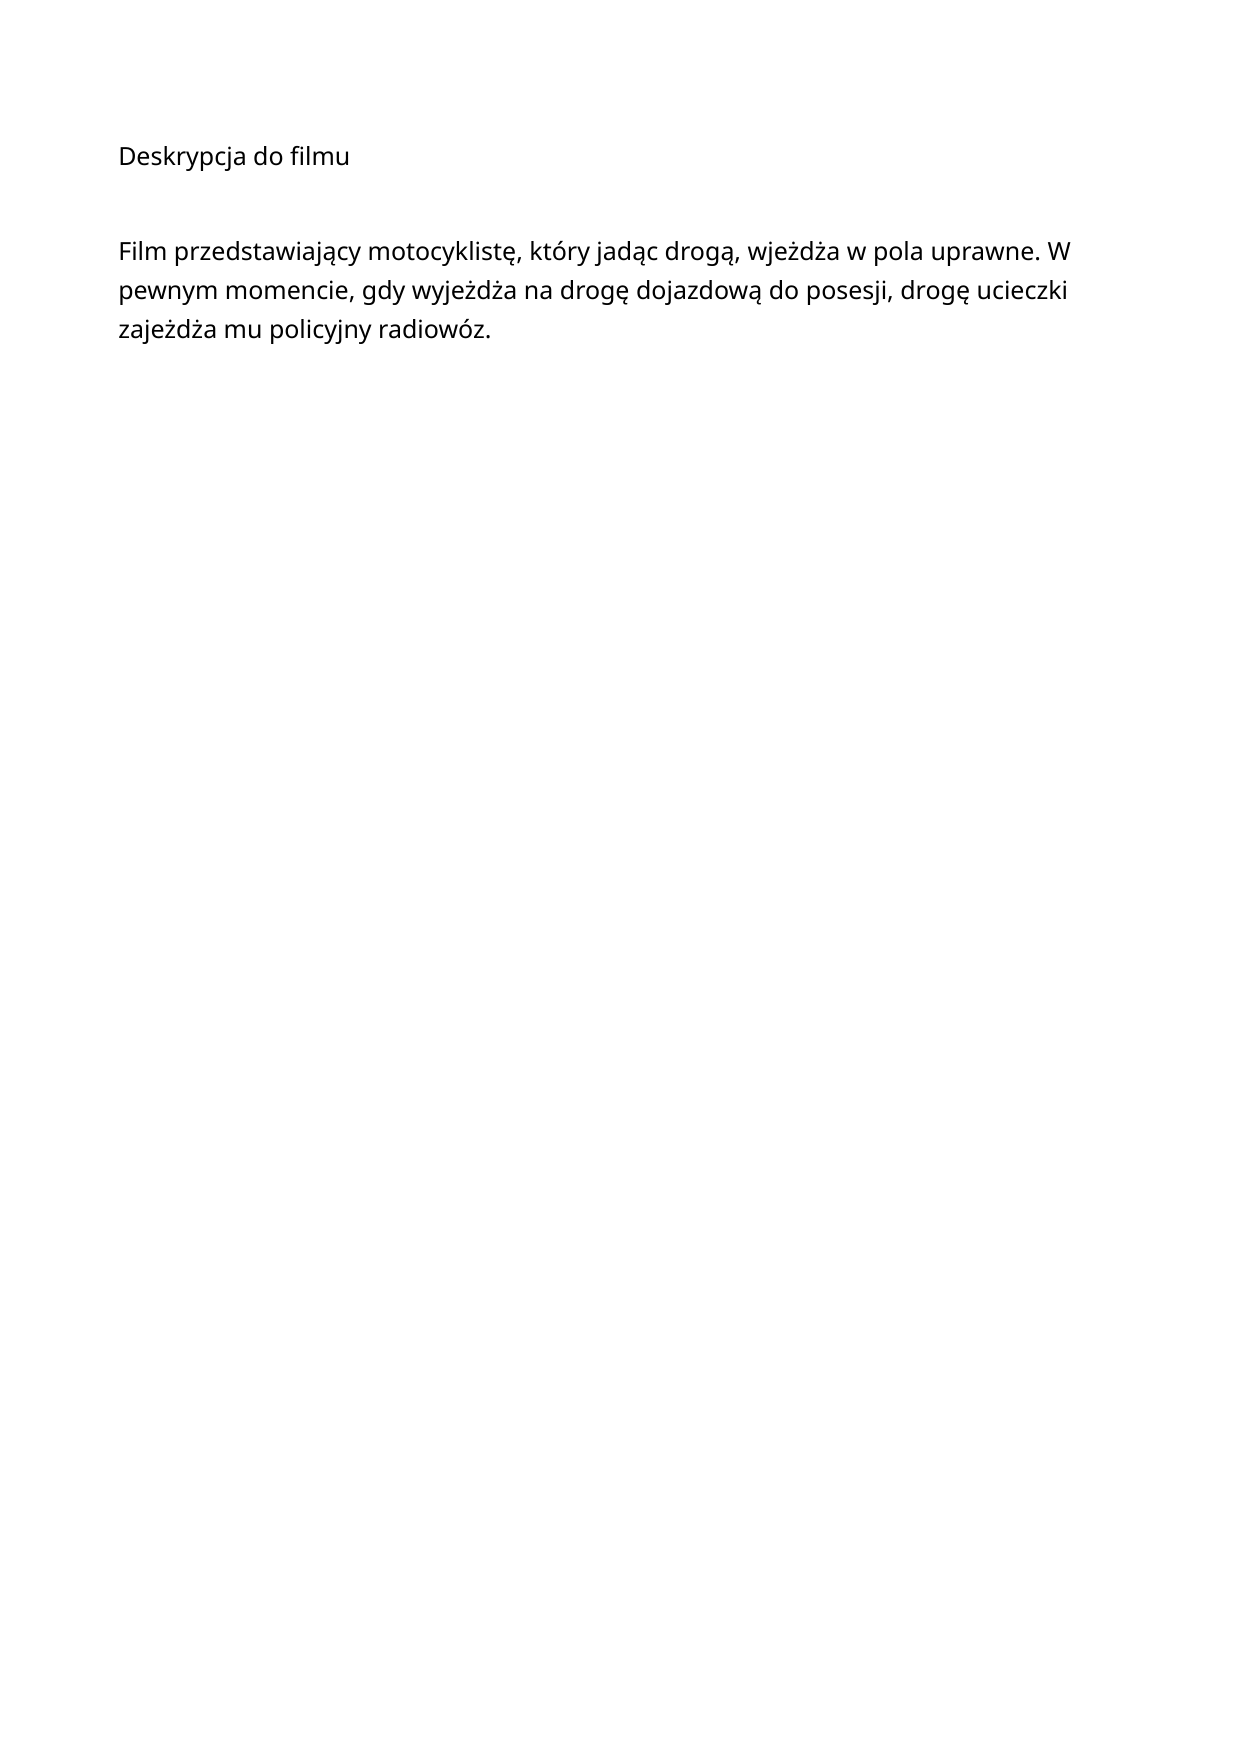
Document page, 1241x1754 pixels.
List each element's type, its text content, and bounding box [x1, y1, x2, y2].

subtitle Deskrypcja do filmu [118, 139, 1122, 173]
text Film przedstawiający motocyklistę, który jadąc drogą, wjeżdża w pola uprawne. W pewnym momencie, gdy wyjeżdża na drogę dojazdową do posesji, drogę ucieczki zajeżdża mu policyjny radiowóz. [118, 233, 1122, 346]
